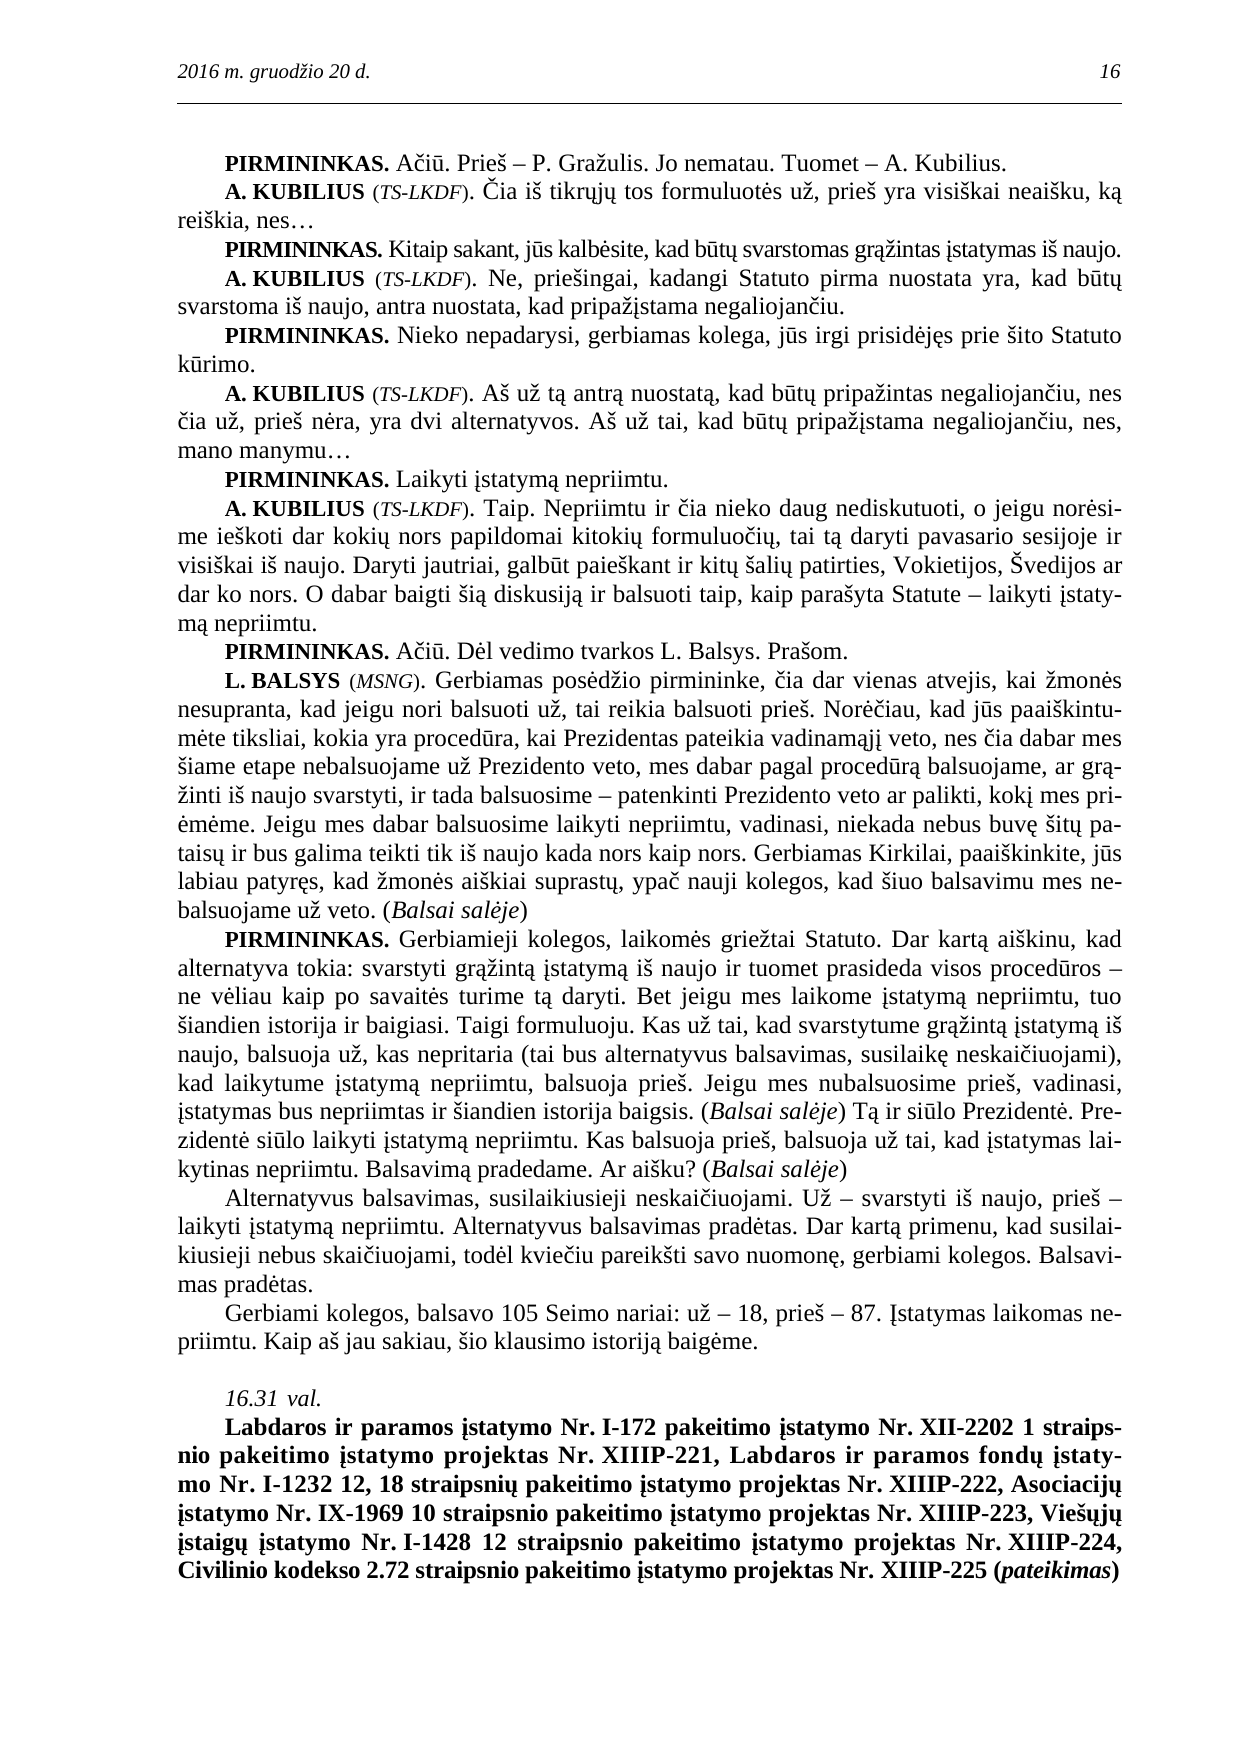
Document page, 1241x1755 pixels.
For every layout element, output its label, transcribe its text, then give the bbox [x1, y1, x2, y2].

text A. KUBILIUS (TS-LKDF). Taip. Ne­pri­im­tu ir čia nie­ko daug ne­dis­ku­tuo­ti, o jei­gu no­rė­si­me ieš­ko­ti dar ko­kių nors pa­pil­do­mai ki­to­kių for­mu­luo­čių, tai tą da­ry­ti pa­va­sa­rio se­si­jo­je ir vi­siš­kai iš nau­jo. Da­ry­ti jaut­riai, gal­būt pa­ieš­kant ir ki­tų ša­lių pa­tir­ties, Vo­kie­ti­jos, Šve­di­jos ar dar ko nors. O da­bar baig­ti šią dis­ku­si­ją ir bal­suo­ti taip, kaip pa­ra­šy­ta Sta­tu­te – lai­ky­ti įsta­ty­mą ne­pri­im­tu. [177, 493, 1122, 636]
text PIRMININKAS. Ger­bia­mie­ji ko­le­gos, lai­ko­mės griež­tai Sta­tu­to. Dar kar­tą aiš­ki­nu, kad al­ter­na­ty­va to­kia: svars­ty­ti grą­žin­tą įsta­ty­mą iš nau­jo ir tuo­met pra­si­de­da vi­sos pro­ce­dū­ros – ne vė­liau kaip po sa­vai­tės tu­ri­me tą da­ry­ti. Bet jei­gu mes lai­ko­me įsta­ty­mą ne­pri­im­tu, tuo šian­dien is­to­ri­ja ir bai­gia­si. Tai­gi for­mu­luo­ju. Kas už tai, kad svars­ty­tu­me grą­žin­tą įsta­ty­mą iš nau­jo, bal­suo­ja už, kas ne­pri­ta­ria (tai bus al­ter­na­ty­vus bal­sa­vi­mas, su­si­lai­kę ne­skai­čiuo­ja­mi), kad lai­ky­tu­me įsta­ty­mą ne­pri­im­tu, bal­suo­ja prieš. Jei­gu mes nu­bal­suo­si­me prieš, va­di­na­si, įsta­ty­mas bus ne­pri­im­tas ir šian­dien is­to­ri­ja baig­sis. (Bal­sai sa­lė­je) Tą ir siū­lo Pre­zi­den­tė. Pre­zi­den­tė siū­lo lai­ky­ti įsta­ty­mą ne­pri­im­tu. Kas bal­suo­ja prieš, bal­suo­ja už tai, kad įsta­ty­mas lai­ky­ti­nas ne­pri­im­tu. Bal­sa­vi­mą pra­de­da­me. Ar aiš­ku? (Bal­sai sa­lė­je) [177, 924, 1122, 1183]
text PIRMININKAS. Ačiū. Prieš – P. Gra­žu­lis. Jo ne­ma­tau. Tuo­met – A. Ku­bi­lius. [177, 148, 1122, 176]
text PIRMININKAS. Ačiū. Dėl ve­di­mo tvar­kos L. Bal­sys. Pra­šom. [177, 636, 1122, 665]
text Ger­bia­mi ko­le­gos, bal­sa­vo 105 Sei­mo na­riai: už – 18, prieš – 87. Įsta­ty­mas lai­ko­mas ne­pri­im­tu. Kaip aš jau sa­kiau, šio klau­si­mo is­to­ri­ją bai­gė­me. [177, 1298, 1122, 1355]
text Al­ter­na­ty­vus bal­sa­vi­mas, su­si­lai­kiu­sie­ji ne­skai­čiuo­ja­mi. Už – svars­ty­ti iš nau­jo, prieš – lai­ky­ti įsta­ty­mą ne­pri­im­tu. Al­ter­na­ty­vus bal­sa­vi­mas pra­dė­tas. Dar kar­tą pri­me­nu, kad su­si­lai­kiu­sie­ji ne­bus skai­čiuo­ja­mi, to­dėl kvie­čiu pa­reikš­ti sa­vo nuo­mo­nę, ger­bia­mi ko­le­gos. Bal­sa­vi­mas pra­dė­tas. [177, 1183, 1122, 1298]
text L. BALSYS (MSNG). Ger­bia­mas po­sė­džio pir­mi­nin­ke, čia dar vie­nas at­ve­jis, kai žmo­nės ne­su­pran­ta, kad jei­gu no­ri bal­suo­ti už, tai rei­kia bal­suo­ti prieš. No­rė­čiau, kad jūs pa­aiš­kin­tu­mė­te tiks­liai, ko­kia yra pro­ce­dū­ra, kai Pre­zi­den­tas pa­tei­kia va­di­na­mą­jį ve­to, nes čia da­bar mes šia­me eta­pe ne­bal­suo­ja­me už Pre­zi­den­to ve­to, mes da­bar pa­gal pro­ce­dū­rą bal­suo­ja­me, ar grą­žin­ti iš nau­jo svars­ty­ti, ir ta­da bal­suo­si­me – pa­ten­kin­ti Pre­zi­den­to ve­to ar pa­lik­ti, ko­kį mes pri­ėmė­me. Jei­gu mes da­bar bal­suo­si­me lai­ky­ti ne­pri­im­tu, va­di­na­si, nie­ka­da ne­bus bu­vę ši­tų pa­tai­sų ir bus ga­li­ma teik­ti tik iš nau­jo ka­da nors kaip nors. Ger­bia­mas Kir­ki­lai, pa­aiš­kin­ki­te, jūs la­biau pa­ty­ręs, kad žmo­nės aiš­kiai su­pras­tų, ypač nau­ji ko­le­gos, kad šiuo bal­sa­vi­mu mes ne­bal­suo­ja­me už ve­to. (Bal­sai sa­lė­je) [177, 665, 1122, 924]
text PIRMININKAS. Lai­ky­ti įsta­ty­mą ne­pri­im­tu. [177, 464, 1122, 493]
text Lab­da­ros ir pa­ra­mos įsta­ty­mo Nr. I-172 pa­kei­ti­mo įsta­ty­mo Nr. XII-2202 1 straips­nio pa­kei­ti­mo įsta­ty­mo pro­jek­tas Nr. XIIIP-221, Lab­da­ros ir pa­ra­mos fon­dų įsta­ty­mo Nr. I-1232 12, 18 straips­nių pa­kei­ti­mo įsta­ty­mo pro­jek­tas Nr. XIIIP-222, Aso­cia­ci­jų įsta­ty­mo Nr. IX-1969 10 straips­nio pa­kei­ti­mo įsta­ty­mo pro­jek­tas Nr. XIIIP-223, Vie­šų­jų įstai­gų įsta­ty­mo Nr. I-1428 12 straips­nio pa­kei­ti­mo įsta­ty­mo pro­jek­tas Nr. XIIIP-224, Ci­vi­li­nio ko­dek­so 2.72 straips­nio pa­kei­ti­mo įsta­ty­mo pro­jek­tas Nr. XIIIP-225 (pa­tei­ki­mas) [177, 1412, 1122, 1584]
text A. KUBILIUS (TS-LKDF). Aš už tą an­trą nuo­sta­tą, kad bū­tų pri­pa­žin­tas ne­ga­lio­jan­čiu, nes čia už, prieš nė­ra, yra dvi al­ter­na­ty­vos. Aš už tai, kad bū­tų pri­pa­žįs­ta­ma ne­ga­lio­jan­čiu, nes, ma­no ma­ny­mu… [177, 378, 1122, 464]
text PIRMININKAS. Nie­ko ne­pa­da­ry­si, ger­bia­mas ko­le­ga, jūs ir­gi pri­si­dė­jęs prie ši­to Sta­tu­to kū­ri­mo. [177, 320, 1122, 378]
text PIRMININKAS. Ki­taip sa­kant, jūs kal­bė­si­te, kad bū­tų svars­to­mas grą­žin­tas įsta­ty­mas iš nau­jo. [177, 234, 1122, 263]
text A. KUBILIUS (TS-LKDF). Ne, prie­šin­gai, ka­dan­gi Sta­tu­to pir­ma nuo­sta­ta yra, kad bū­tų svar­s­to­ma iš nau­jo, an­tra nuo­sta­ta, kad pri­pa­žįs­ta­ma ne­ga­lio­jan­čiu. [177, 263, 1122, 320]
text 16.31 val. [224, 1384, 1122, 1412]
text A. KUBILIUS (TS-LKDF). Čia iš tik­rų­jų tos for­mu­luo­tės už, prieš yra vi­siš­kai ne­aiš­ku, ką reiš­kia, nes… [177, 176, 1122, 234]
